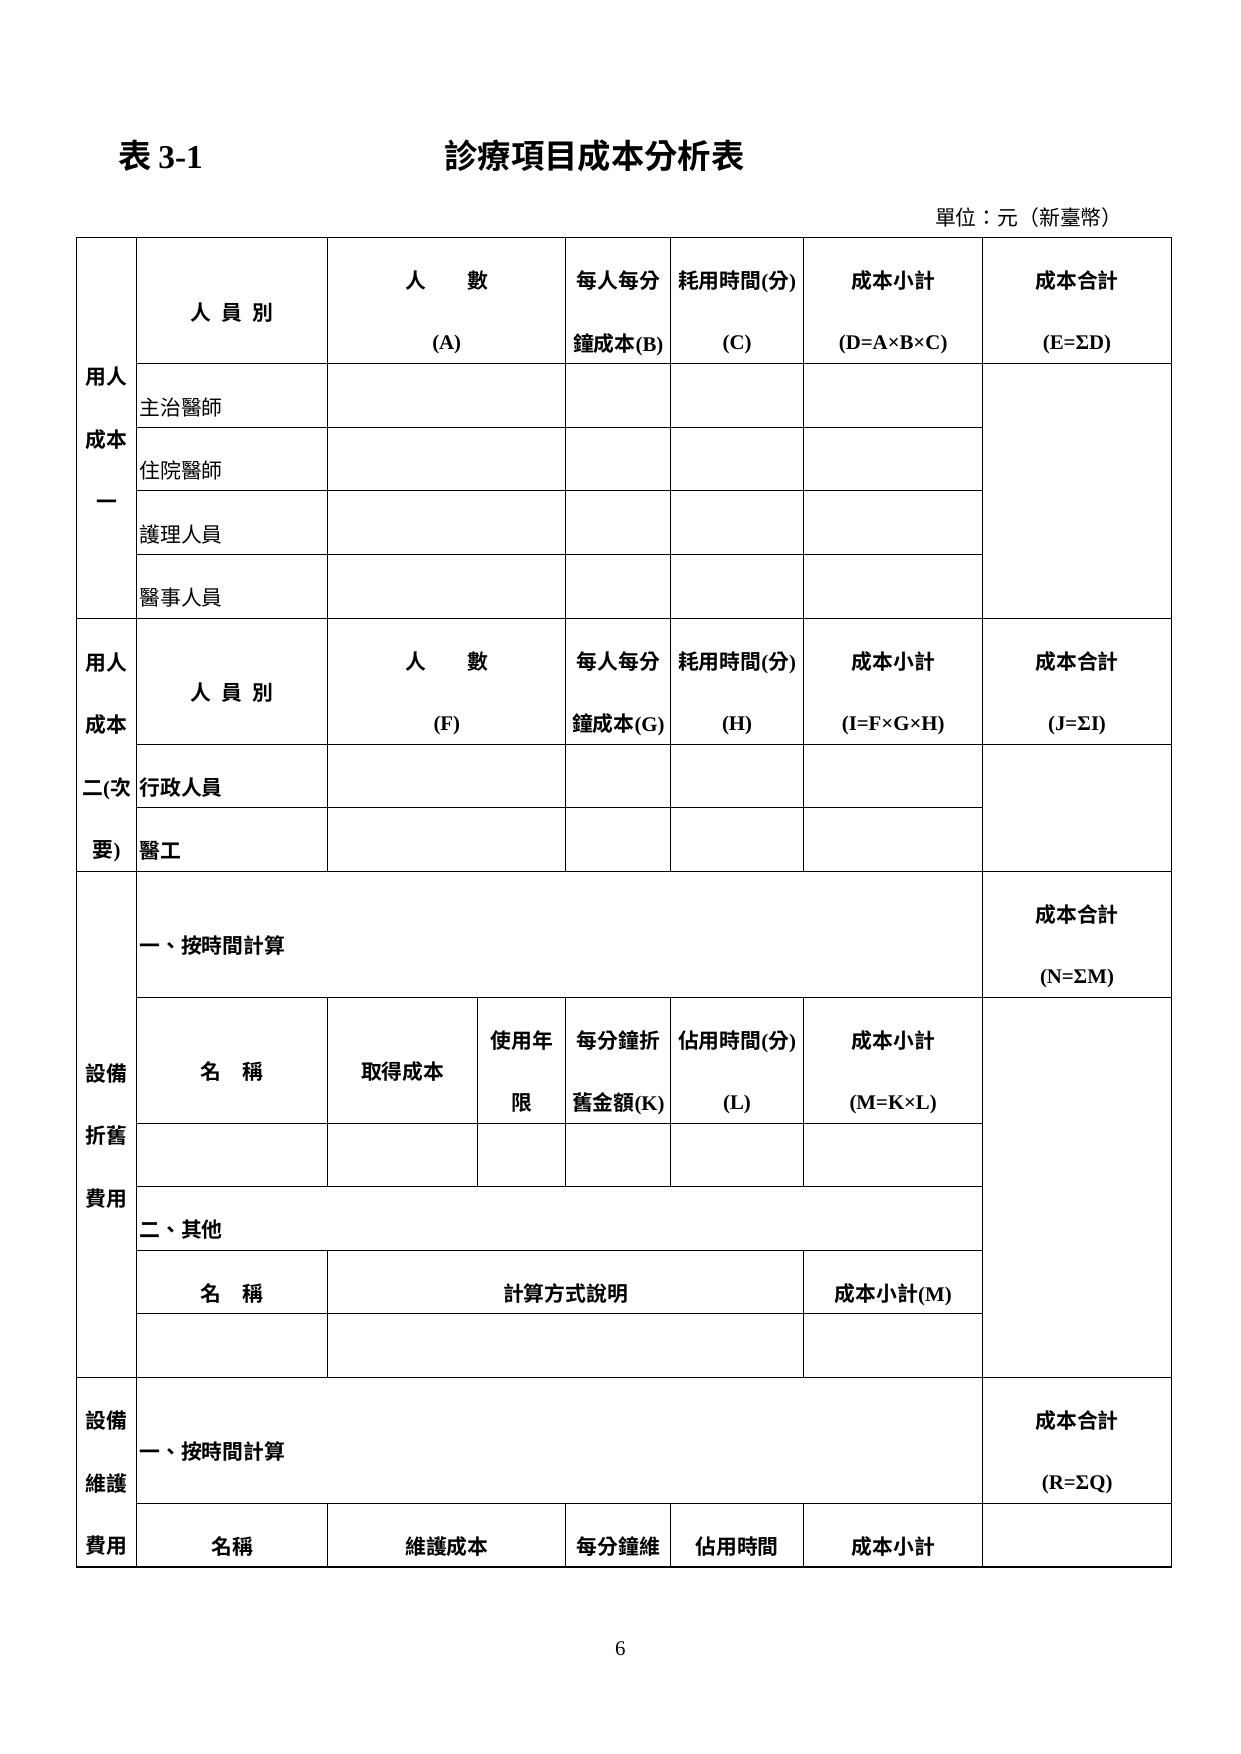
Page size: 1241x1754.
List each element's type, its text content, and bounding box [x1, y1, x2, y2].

table_cell [671, 428, 803, 490]
table_cell 取得成本 [328, 998, 477, 1123]
table_cell [983, 998, 1171, 1377]
table_header 每人每分鐘成本(B) [566, 238, 670, 363]
text 單位：元（新臺幣） [118, 175, 1122, 237]
table_cell 住院醫師 [137, 428, 327, 490]
table_cell 佔用時間 [671, 1504, 803, 1566]
table_cell [804, 555, 982, 617]
table_cell 計算方式說明 [328, 1251, 803, 1313]
table_header 耗用時間(分)(C) [671, 238, 803, 363]
table_cell [671, 491, 803, 554]
table_cell [566, 364, 670, 427]
table_cell 佔用時間(分)(L) [671, 998, 803, 1123]
table_cell [804, 491, 982, 554]
table_cell [566, 491, 670, 554]
table_cell 二、其他 [137, 1187, 982, 1250]
table_cell [671, 364, 803, 427]
table_cell 名稱 [137, 1504, 327, 1566]
table_cell [137, 1314, 327, 1377]
table_cell 成本小計 (M=K×L) [804, 998, 982, 1123]
table_cell [566, 1124, 670, 1186]
text 表3-1 診療項目成本分析表 [118, 112, 1122, 175]
table_cell 名 稱 [137, 1251, 327, 1313]
table_cell 醫事人員 [137, 555, 327, 617]
table_cell [328, 428, 565, 490]
table_cell [328, 1124, 477, 1186]
table_cell 人 數 (F) [328, 619, 565, 743]
table_cell 護理人員 [137, 491, 327, 554]
table_header 成本合計 (E=ΣD) [983, 238, 1171, 363]
table_cell [804, 1314, 982, 1377]
table_cell [671, 1124, 803, 1186]
table_cell 成本合計 (R=ΣQ) [983, 1378, 1171, 1503]
table_cell [328, 1314, 803, 1377]
table_cell [566, 555, 670, 617]
table_header 人 員 別 [137, 238, 327, 363]
table_cell [566, 808, 670, 871]
table_cell [328, 745, 565, 807]
table_cell 設備折舊費用 [77, 872, 136, 1377]
table_cell [804, 364, 982, 427]
table_cell 耗用時間(分)(H) [671, 619, 803, 743]
table_cell [804, 1124, 982, 1186]
table_cell 用人成本二(次要) [77, 619, 136, 871]
table_cell [671, 745, 803, 807]
table_cell [983, 745, 1171, 871]
table_cell 每分鐘維 [566, 1504, 670, 1566]
table_cell 設備維護費用 [77, 1378, 136, 1566]
table_cell 主治醫師 [137, 364, 327, 427]
table_cell 一、按時間計算 [137, 1378, 982, 1503]
table_cell 成本小計 [804, 1504, 982, 1566]
table_cell 行政人員 [137, 745, 327, 807]
table_cell 維護成本 [328, 1504, 565, 1566]
table_cell [478, 1124, 565, 1186]
table_header 用人成本一 [77, 238, 136, 617]
table_cell [328, 491, 565, 554]
table_cell [566, 745, 670, 807]
table_cell 使用年限 [478, 998, 565, 1123]
table_cell 每人每分鐘成本(G) [566, 619, 670, 743]
table_cell [137, 1124, 327, 1186]
table_cell [328, 364, 565, 427]
table_cell 醫工 [137, 808, 327, 871]
table_cell 成本合計 (J=ΣI) [983, 619, 1171, 743]
table_cell [328, 555, 565, 617]
table_cell 成本小計(M) [804, 1251, 982, 1313]
table_cell 一、按時間計算 [137, 872, 982, 997]
table_cell [804, 745, 982, 807]
table_cell 人 員 別 [137, 619, 327, 743]
table_header 人 數 (A) [328, 238, 565, 363]
table_cell [671, 808, 803, 871]
table_cell 每分鐘折舊金額(K) [566, 998, 670, 1123]
table_cell [566, 428, 670, 490]
table_cell 成本小計 (I=F×G×H) [804, 619, 982, 743]
table_cell [983, 1504, 1171, 1566]
table_cell [328, 808, 565, 871]
table_cell 成本合計 (N=ΣM) [983, 872, 1171, 997]
table_cell [804, 428, 982, 490]
table_cell [983, 364, 1171, 617]
table_header 成本小計 (D=A×B×C) [804, 238, 982, 363]
table_cell [804, 808, 982, 871]
table_cell 名 稱 [137, 998, 327, 1123]
table_cell [671, 555, 803, 617]
